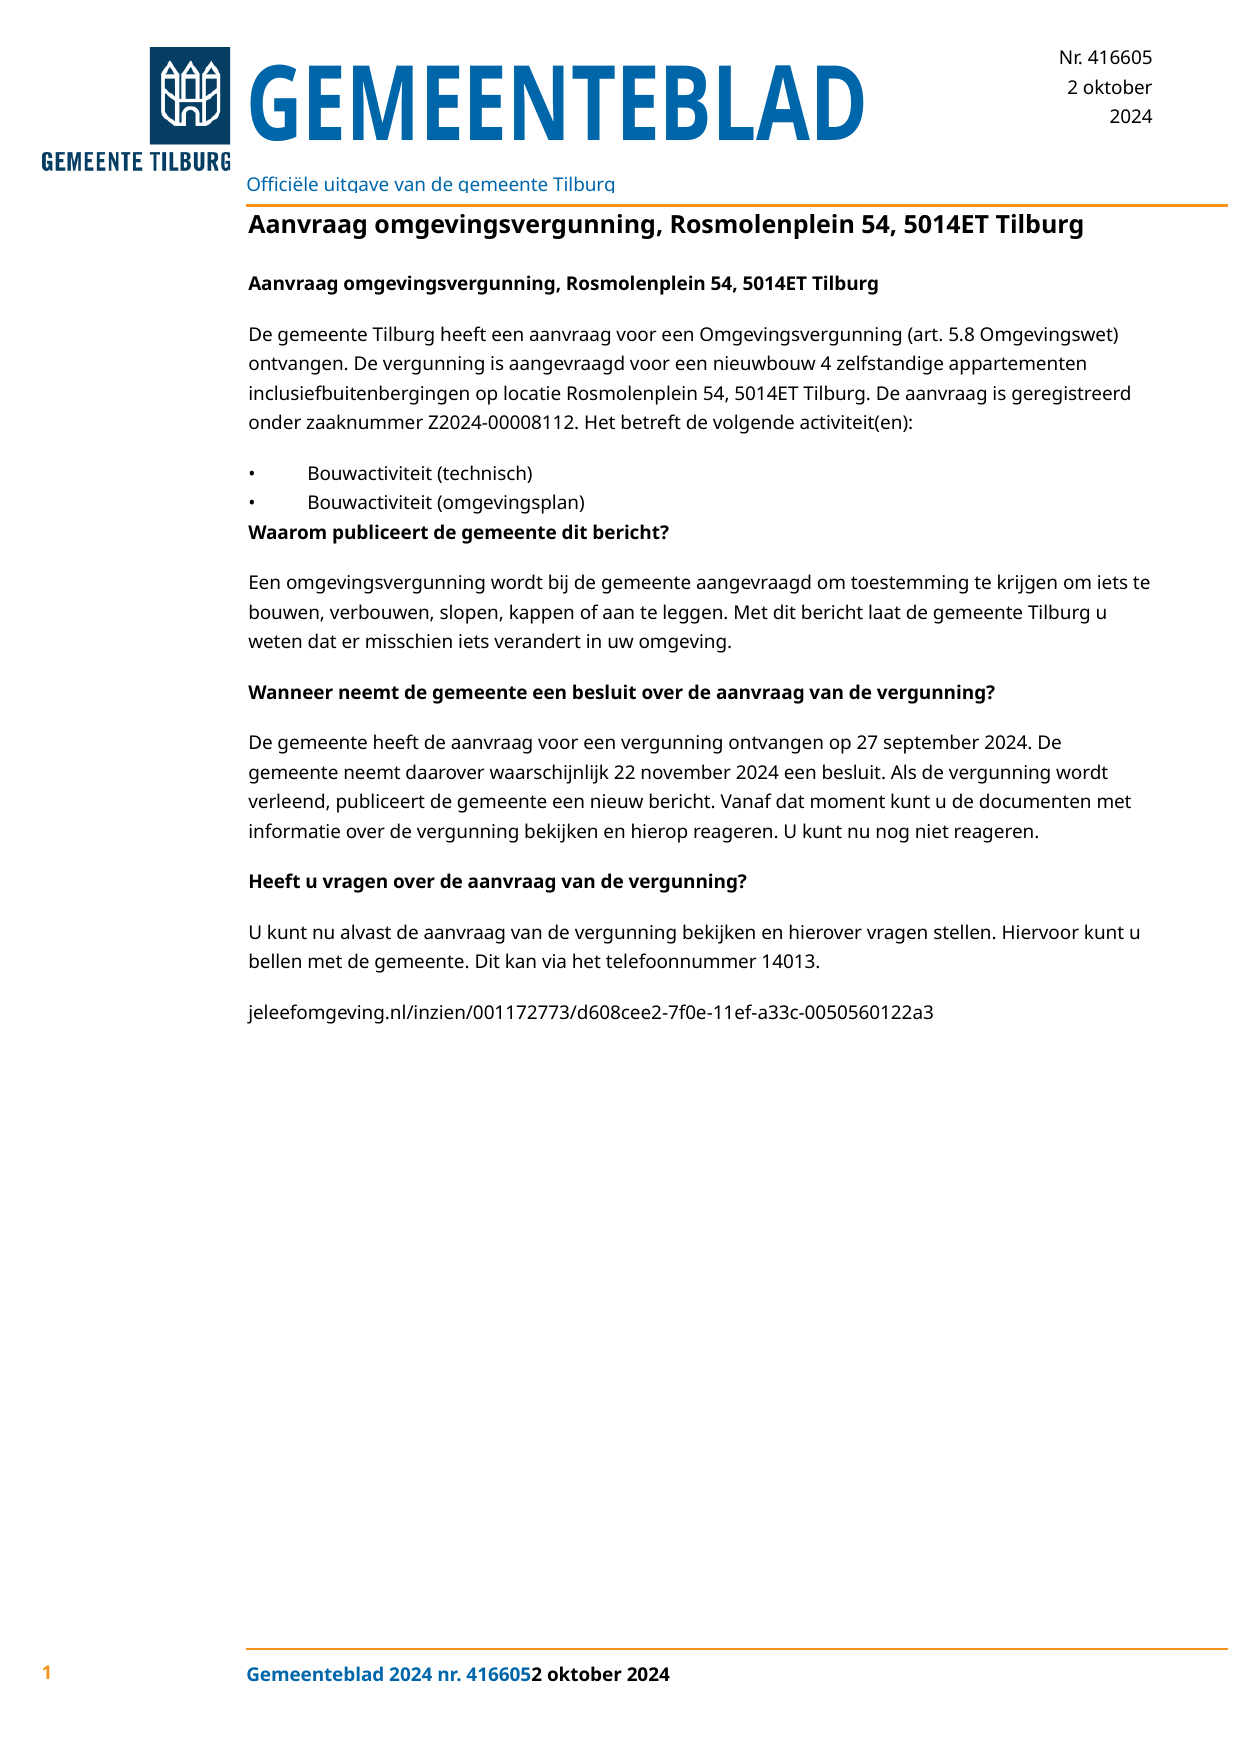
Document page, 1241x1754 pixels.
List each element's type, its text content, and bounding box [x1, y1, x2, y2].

picture [41, 47, 231, 172]
text Heeft u vragen over de aanvraag van de vergunning? [248, 869, 1152, 894]
text Aanvraag omgevingsvergunning, Rosmolenplein 54, 5014ET Tilburg [248, 270, 1152, 296]
text Aanvraag omgevingsvergunning, Rosmolenplein 54, 5014ET Tilburg [248, 207, 1152, 241]
text jeleefomgeving.nl/inzien/001172773/d608cee2-7f0e-11ef-a33c-0050560122a3 [248, 999, 1152, 1025]
text Een omgevingsvergunning wordt bij de gemeente aangevraagd om toestemming te krijgen om iets te bouwen, verbouwen, slopen, kappen of aan te leggen. Met dit bericht laat de gemeente Tilburg u weten dat er misschien iets verandert in uw omgeving. [248, 569, 1152, 654]
list Bouwactiviteit (technisch) [248, 460, 1152, 486]
text U kunt nu alvast de aanvraag van de vergunning bekijken en hierover vragen stellen. Hiervoor kunt u bellen met de gemeente. Dit kan via het telefoonnummer 14013. [248, 919, 1152, 974]
text De gemeente Tilburg heeft een aanvraag voor een Omgevingsvergunning (art. 5.8 Omgevingswet) ontvangen. De vergunning is aangevraagd voor een nieuwbouw 4 zelfstandige appartementen inclusiefbuitenbergingen op locatie Rosmolenplein 54, 5014ET Tilburg. De aanvraag is geregistreerd onder zaaknummer Z2024-00008112. Het betreft de volgende activiteit(en): [248, 321, 1152, 435]
list Bouwactiviteit (omgevingsplan) [248, 489, 1152, 515]
text Waarom publiceert de gemeente dit bericht? [248, 519, 1152, 545]
text Wanneer neemt de gemeente een besluit over de aanvraag van de vergunning? [248, 679, 1152, 705]
text De gemeente heeft de aanvraag voor een vergunning ontvangen op 27 september 2024. De gemeente neemt daarover waarschijnlijk 22 november 2024 een besluit. Als de vergunning wordt verleend, publiceert de gemeente een nieuw bericht. Vanaf dat moment kunt u de documenten met informatie over de vergunning bekijken en hierop reageren. U kunt nu nog niet reageren. [248, 729, 1152, 844]
